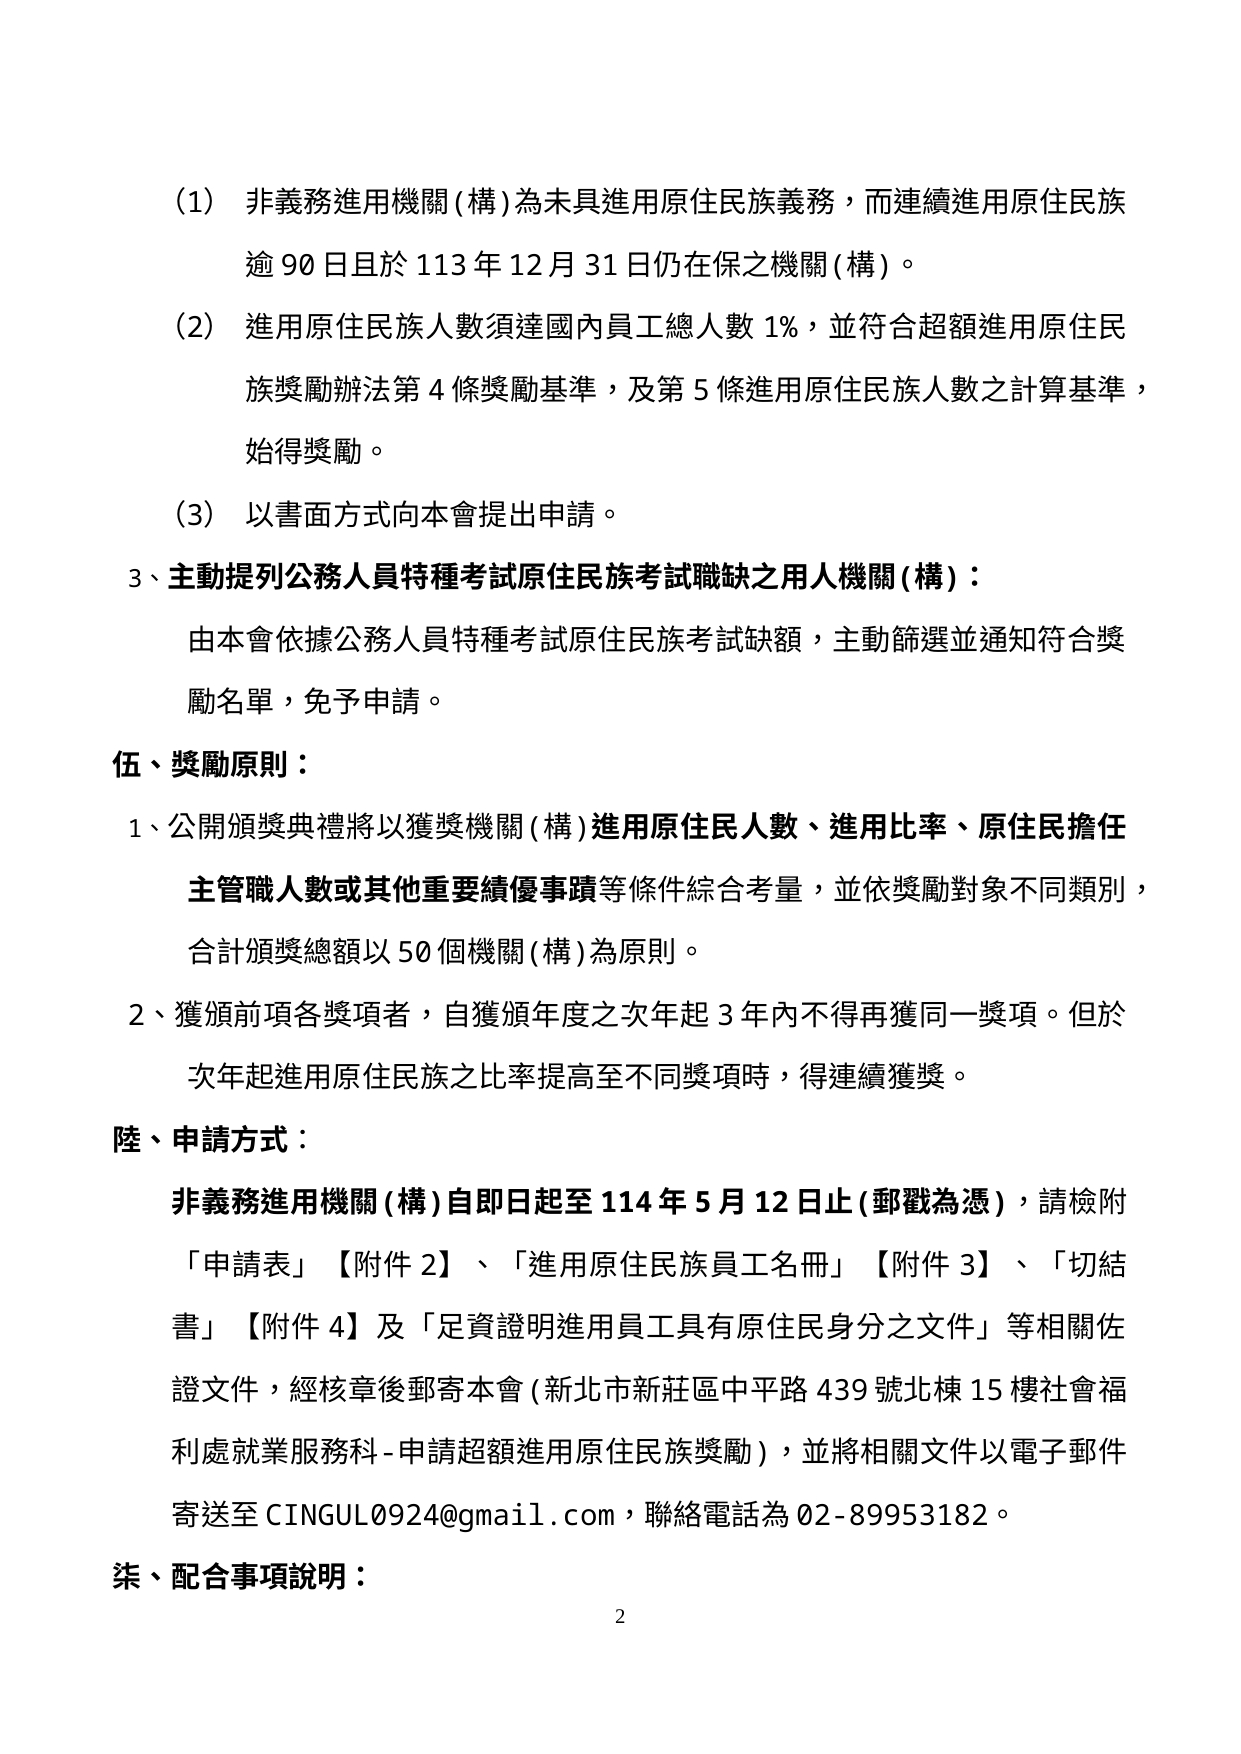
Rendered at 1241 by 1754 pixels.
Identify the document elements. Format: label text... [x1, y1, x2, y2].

text 非義務進用機關(構)自即日起至114年5月12日止(郵戳為憑)，請檢附「申請表」【附件2】、「進用原住民族員工名冊」【附件3】、「切結書」【附件4】及「足資證明進用員工具有原住民身分之文件」等相關佐證文件，經核章後郵寄本會(新北市新莊區中平路439號北棟15樓社會福利處就業服務科-申請超額進用原住民族獎勵)，並將相關文件以電子郵件寄送至CINGUL0924@gmail.com，聯絡電話為02-89953182。 [172, 1158, 1128, 1533]
list 申請方式： [112, 1096, 1128, 1158]
list 進用原住民族人數須達國內員工總人數1%，並符合超額進用原住民族獎勵辦法第4條獎勵基準，及第5條進用原住民族人數之計算基準，始得獎勵。 [157, 283, 1128, 471]
list 以書面方式向本會提出申請。 [157, 471, 1128, 533]
list 獎勵原則： [112, 721, 1128, 783]
text 由本會依據公務人員特種考試原住民族考試缺額，主動篩選並通知符合獎勵名單，免予申請。 [187, 596, 1128, 721]
list 公開頒獎典禮將以獲獎機關(構)進用原住民人數、進用比率、原住民擔任主管職人數或其他重要績優事蹟等條件綜合考量，並依獎勵對象不同類別，合計頒獎總額以50個機關(構)為原則。 [127, 783, 1128, 971]
list 非義務進用機關(構)為未具進用原住民族義務，而連續進用原住民族逾90日且於113年12月31日仍在保之機關(構)。 [157, 158, 1128, 283]
list 主動提列公務人員特種考試原住民族考試職缺之用人機關(構)： [127, 533, 1128, 596]
list 獲頒前項各獎項者，自獲頒年度之次年起3年內不得再獲同一獎項。但於次年起進用原住民族之比率提高至不同獎項時，得連續獲獎。 [127, 971, 1128, 1096]
list 配合事項說明： [112, 1533, 1128, 1596]
